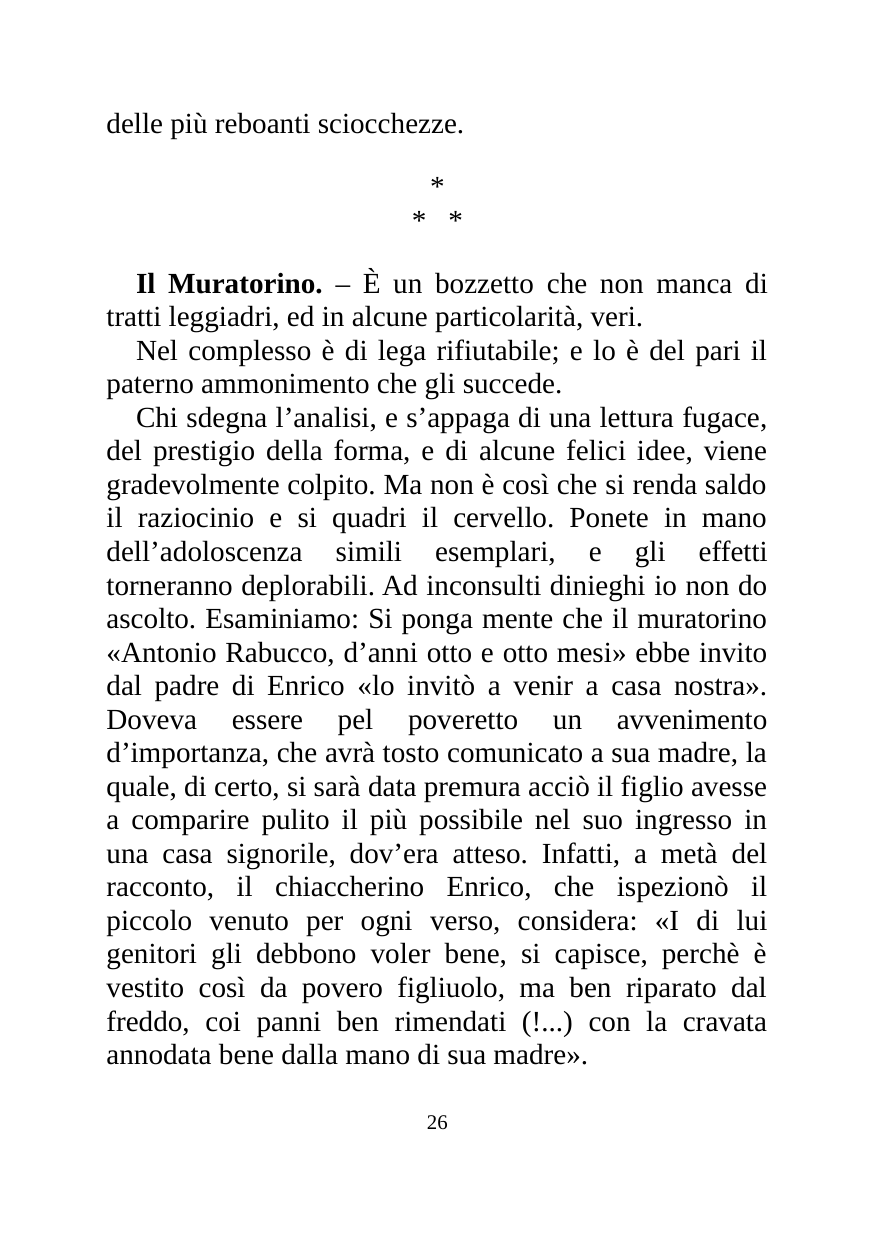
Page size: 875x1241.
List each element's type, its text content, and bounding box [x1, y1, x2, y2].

text Chi sdegna l’analisi, e s’appaga di una lettura fugace, del prestigio della forma, e di alcune felici idee, viene gradevolmente colpito. Ma non è così che si renda saldo il raziocinio e si quadri il cervello. Ponete in mano dell’adoloscenza simili esemplari, e gli effetti torneranno deplorabili. Ad inconsulti dinieghi io non do ascolto. Esaminiamo: Si ponga mente che il muratorino «Antonio Rabucco, d’anni otto e otto mesi» ebbe invito dal padre di Enrico «lo invitò a venir a casa nostra». Doveva essere pel poveretto un avvenimento d’importanza, che avrà tosto comunicato a sua madre, la quale, di certo, si sarà data premura acciò il figlio avesse a comparire pulito il più possibile nel suo ingresso in una casa signorile, dov’era atteso. Infatti, a metà del racconto, il chiaccherino Enrico, che ispezionò il piccolo venuto per ogni verso, considera: «I di lui genitori gli debbono voler bene, si capisce, perchè è vestito così da povero figliuolo, ma ben riparato dal freddo, coi panni ben rimendati (!...) con la cravata annodata bene dalla mano di sua madre». [106, 400, 768, 1071]
text Il Muratorino. – È un bozzetto che non manca di tratti leggiadri, ed in alcune particolarità, veri. [106, 266, 768, 333]
text * * * [106, 169, 768, 236]
text Nel complesso è di lega rifiutabile; e lo è del pari il paterno ammonimento che gli succede. [106, 333, 768, 400]
text delle più reboanti sciocchezze. [106, 106, 768, 140]
